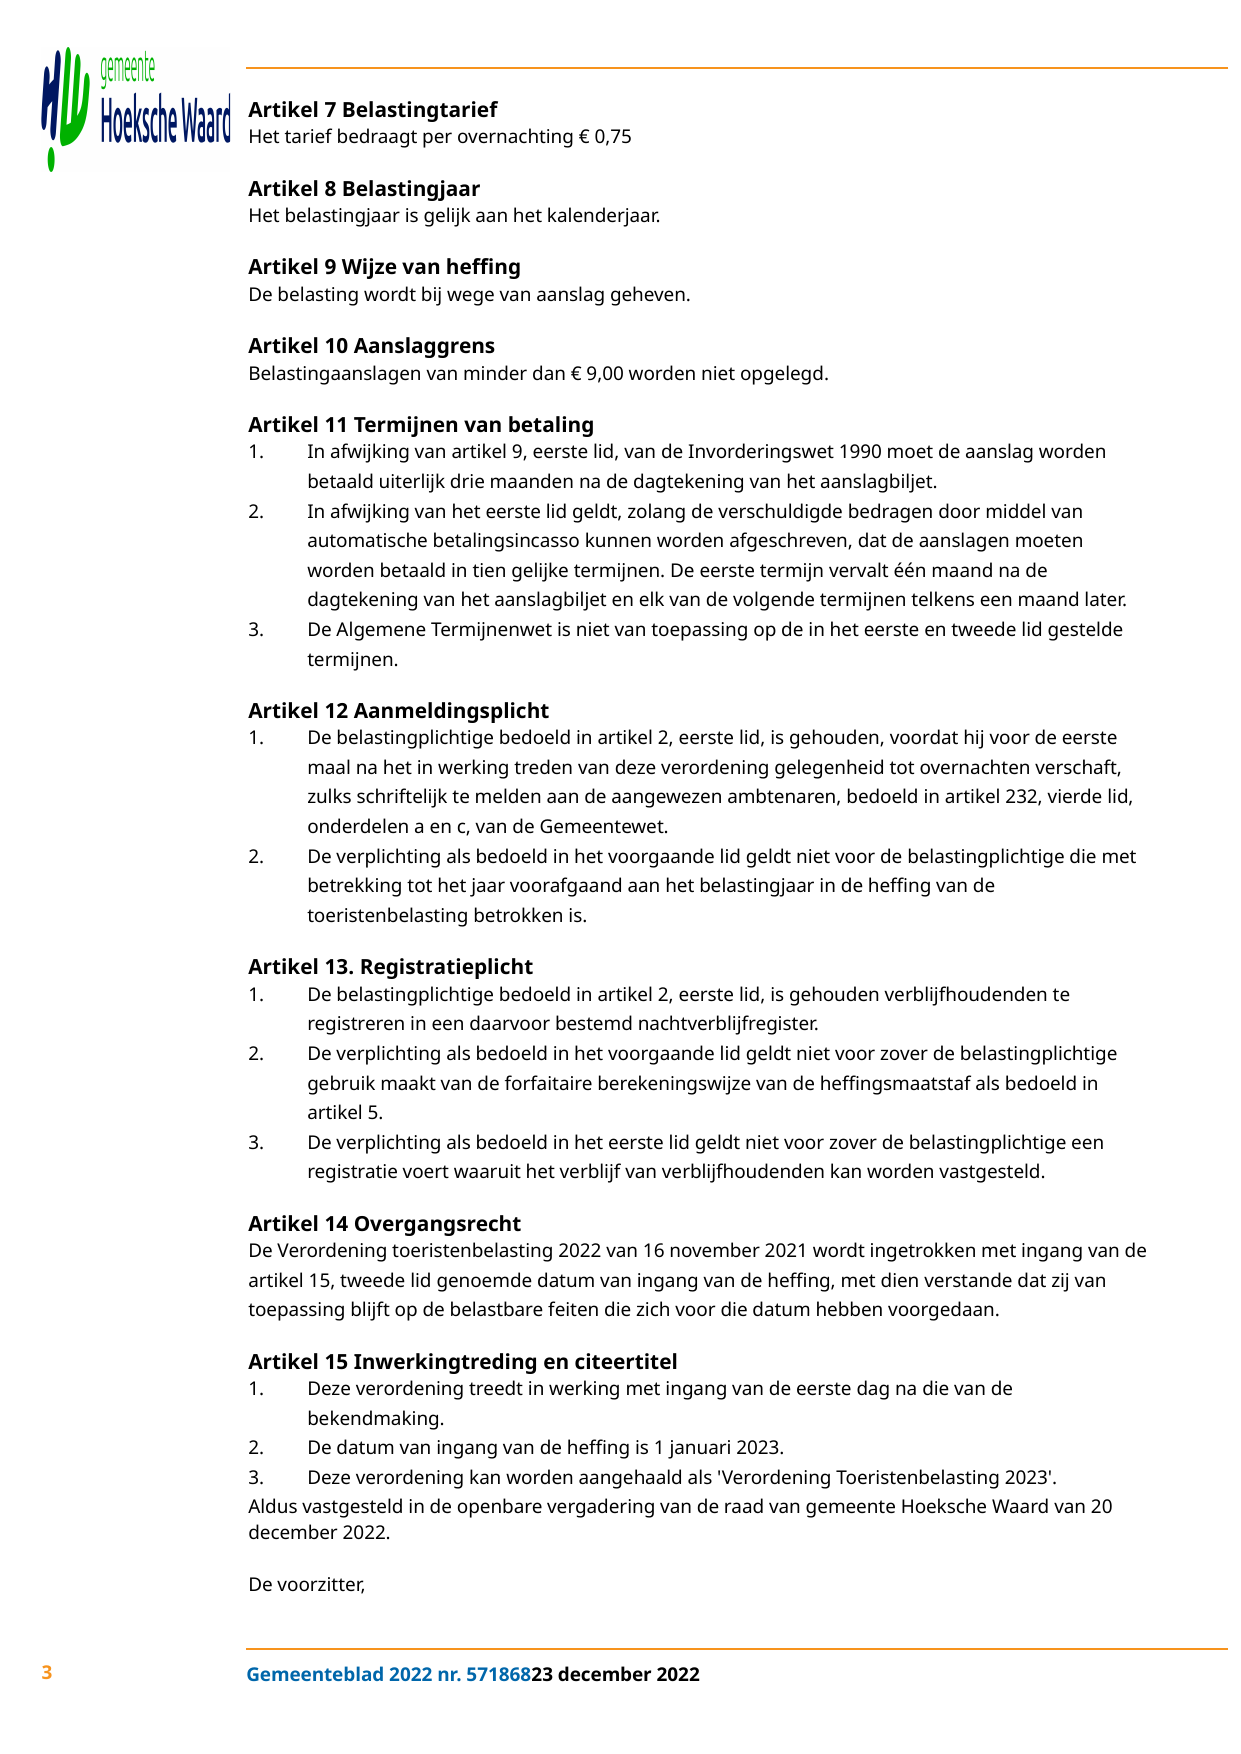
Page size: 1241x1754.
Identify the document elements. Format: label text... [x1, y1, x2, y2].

text Artikel 9 Wijze van heffing [248, 252, 1152, 281]
list Deze verordening kan worden aangehaald als 'Verordening Toeristenbelasting 2023'. [248, 1464, 1152, 1490]
text Belastingaanslagen van minder dan € 9,00 worden niet opgelegd. [248, 360, 1152, 386]
text De belasting wordt bij wege van aanslag geheven. [248, 281, 1152, 307]
text Artikel 10 Aanslaggrens [248, 331, 1152, 360]
text Het tarief bedraagt per overnachting € 0,75 [248, 123, 1152, 149]
text Artikel 15 Inwerkingtreding en citeertitel [248, 1347, 1152, 1375]
list De Algemene Termijnenwet is niet van toepassing op de in het eerste en tweede lid gestelde termijnen. [248, 616, 1152, 671]
text Aldus vastgesteld in de openbare vergadering van de raad van gemeente Hoeksche Waard van 20 december 2022. [248, 1494, 1152, 1545]
list Deze verordening treedt in werking met ingang van de eerste dag na die van de bekendmaking. [248, 1375, 1152, 1431]
list In afwijking van artikel 9, eerste lid, van de Invorderingswet 1990 moet de aanslag worden betaald uiterlijk drie maanden na de dagtekening van het aanslagbiljet. [248, 439, 1152, 494]
text Artikel 11 Termijnen van betaling [248, 410, 1152, 439]
text De Verordening toeristenbelasting 2022 van 16 november 2021 wordt ingetrokken met ingang van de artikel 15, tweede lid genoemde datum van ingang van de heffing, met dien verstande dat zij van toepassing blijft op de belastbare feiten die zich voor die datum hebben voorgedaan. [248, 1237, 1152, 1322]
text Artikel 14 Overgangsrecht [248, 1209, 1152, 1237]
picture [41, 47, 231, 172]
text Artikel 8 Belastingjaar [248, 174, 1152, 202]
list De belastingplichtige bedoeld in artikel 2, eerste lid, is gehouden verblijfhoudenden te registreren in een daarvoor bestemd nachtverblijfregister. [248, 981, 1152, 1036]
list In afwijking van het eerste lid geldt, zolang de verschuldigde bedragen door middel van automatische betalingsincasso kunnen worden afgeschreven, dat de aanslagen moeten worden betaald in tien gelijke termijnen. De eerste termijn vervalt één maand na de dagtekening van het aanslagbiljet en elk van de volgende termijnen telkens een maand later. [248, 498, 1152, 612]
list De datum van ingang van de heffing is 1 januari 2023. [248, 1434, 1152, 1460]
text De voorzitter, [248, 1571, 1152, 1597]
text Artikel 7 Belastingtarief [248, 95, 1152, 123]
list De verplichting als bedoeld in het eerste lid geldt niet voor zover de belastingplichtige een registratie voert waaruit het verblijf van verblijfhoudenden kan worden vastgesteld. [248, 1129, 1152, 1184]
list De belastingplichtige bedoeld in artikel 2, eerste lid, is gehouden, voordat hij voor de eerste maal na het in werking treden van deze verordening gelegenheid tot overnachten verschaft, zulks schriftelijk te melden aan de aangewezen ambtenaren, bedoeld in artikel 232, vierde lid, onderdelen a en c, van de Gemeentewet. [248, 724, 1152, 839]
text Artikel 13. Registratieplicht [248, 952, 1152, 981]
list De verplichting als bedoeld in het voorgaande lid geldt niet voor zover de belastingplichtige gebruik maakt van de forfaitaire berekeningswijze van de heffingsmaatstaf als bedoeld in artikel 5. [248, 1040, 1152, 1125]
list De verplichting als bedoeld in het voorgaande lid geldt niet voor de belastingplichtige die met betrekking tot het jaar voorafgaand aan het belastingjaar in de heffing van de toeristenbelasting betrokken is. [248, 843, 1152, 928]
text Artikel 12 Aanmeldingsplicht [248, 696, 1152, 724]
text Het belastingjaar is gelijk aan het kalenderjaar. [248, 202, 1152, 228]
